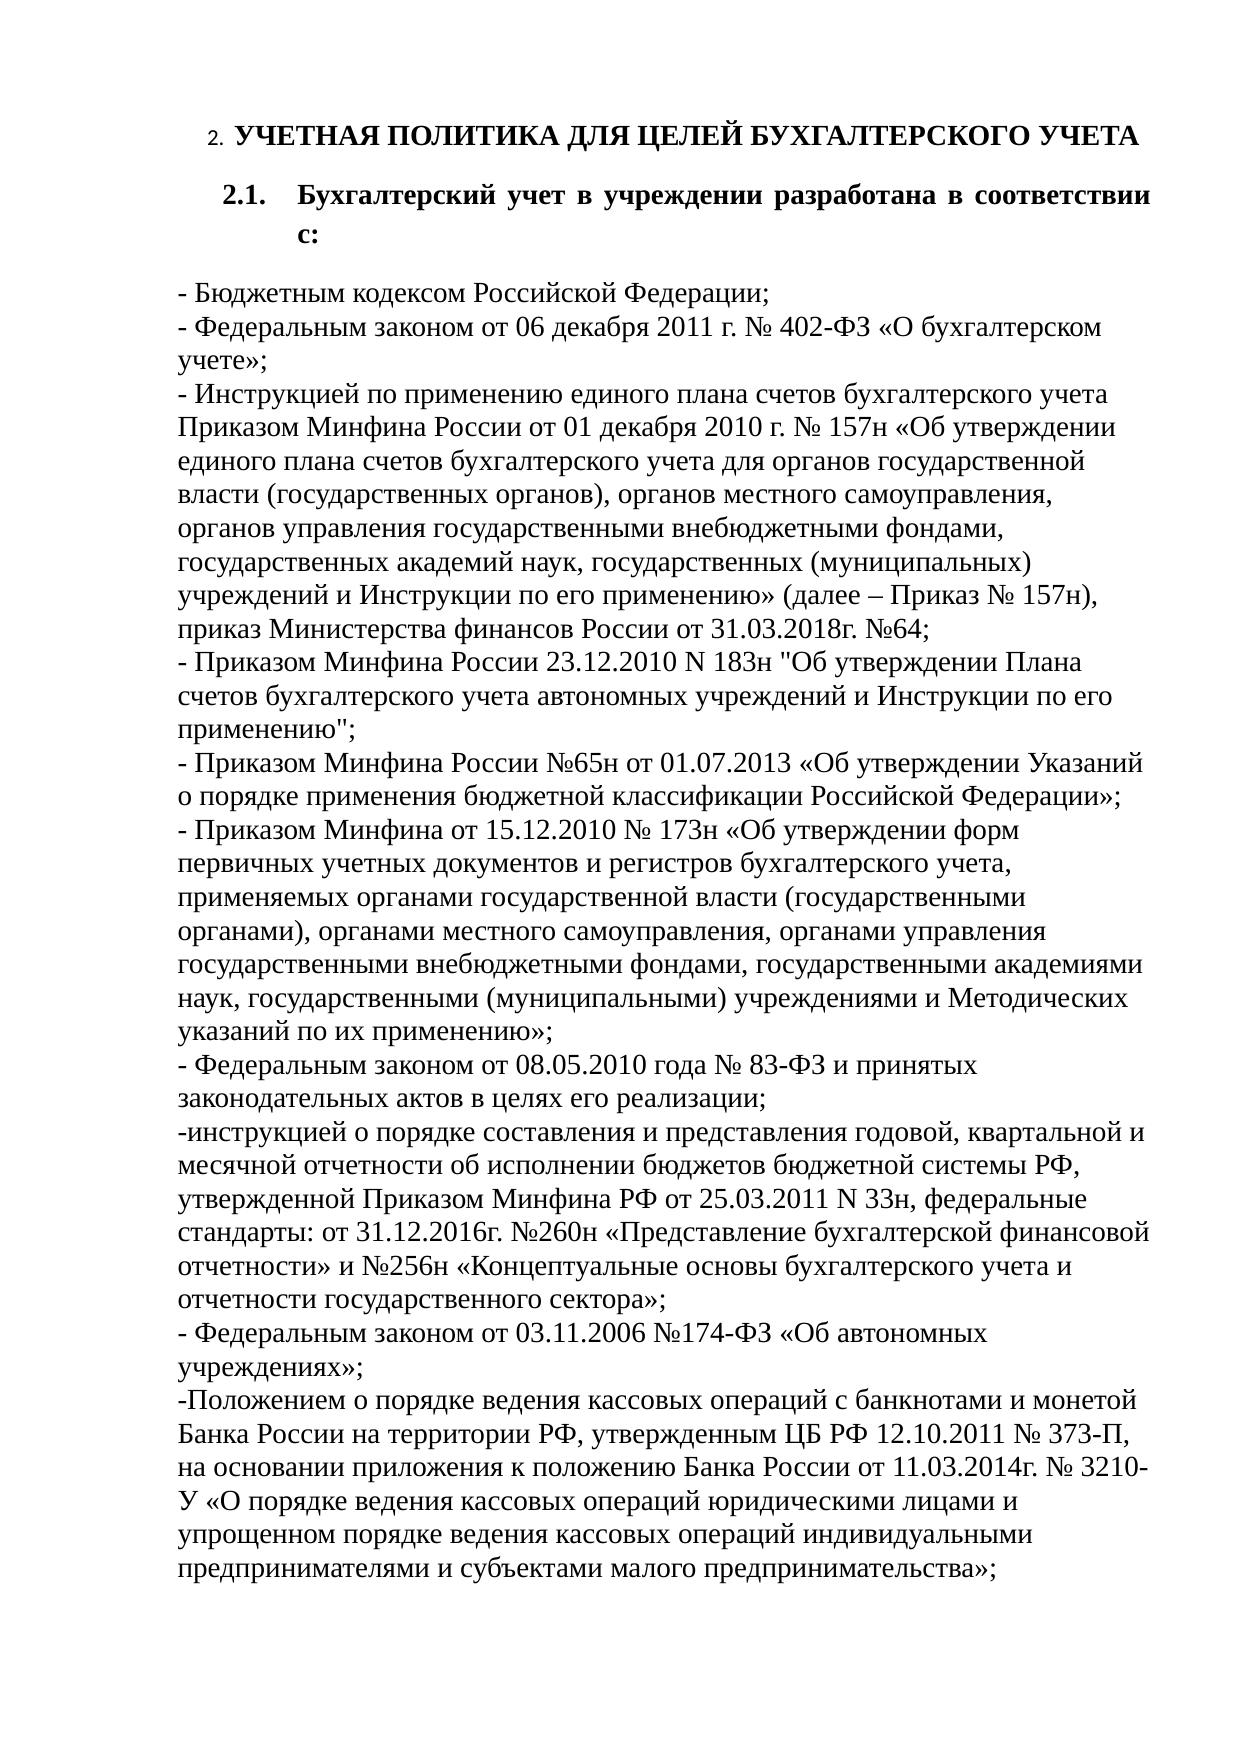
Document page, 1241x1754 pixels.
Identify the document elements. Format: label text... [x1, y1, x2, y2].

text - Приказом Минфина от 15.12.2010 № 173н «Об утверждении форм первичных учетных документов и регистров бухгалтерского учета, применяемых органами государственной власти (государственными органами), органами местного самоуправления, органами управления государственными внебюджетными фондами, государственными академиями наук, государственными (муниципальными) учреждениями и Методических указаний по их применению»; [177, 812, 1152, 1047]
text - Приказом Минфина России №65н от 01.07.2013 «Об утверждении Указаний о порядке применения бюджетной классификации Российской Федерации»; [177, 745, 1152, 812]
text -Положением о порядке ведения кассовых операций с банкнотами и монетой Банка России на территории РФ, утвержденным ЦБ РФ 12.10.2011 № 373-П, на основании приложения к положению Банка России от 11.03.2014г. № 3210-У «О порядке ведения кассовых операций юридическими лицами и упрощенном порядке ведения кассовых операций индивидуальными предпринимателями и субъектами малого предпринимательства»; [177, 1382, 1152, 1583]
text - Инструкцией по применению единого плана счетов бухгалтерского учета Приказом Минфина России от 01 декабря 2010 г. № 157н «Об утверждении единого плана счетов бухгалтерского учета для органов государственной власти (государственных органов), органов местного самоуправления, органов управления государственными внебюджетными фондами, государственных академий наук, государственных (муниципальных) учреждений и Инструкции по его применению» (далее – Приказ № 157н), приказ Министерства финансов России от 31.03.2018г. №64; [177, 376, 1152, 644]
text -инструкцией о порядке составления и представления годовой, квартальной и месячной отчетности об исполнении бюджетов бюджетной системы РФ, утвержденной Приказом Минфина РФ от 25.03.2011 N 33н, федеральные стандарты: от 31.12.2016г. №260н «Представление бухгалтерской финансовой отчетности» и №256н «Концептуальные основы бухгалтерского учета и отчетности государственного сектора»; [177, 1114, 1152, 1315]
list УЧЕТНАЯ ПОЛИТИКА ДЛЯ ЦЕЛЕЙ БУХГАЛТЕРСКОГО УЧЕТА [207, 118, 1152, 152]
text - Бюджетным кодексом Российской Федерации; [177, 275, 1152, 309]
text - Федеральным законом от 06 декабря 2011 г. № 402-ФЗ «О бухгалтерском учете»; [177, 309, 1152, 376]
text - Федеральным законом от 08.05.2010 года № 83-ФЗ и принятых законодательных актов в целях его реализации; [177, 1047, 1152, 1114]
list Бухгалтерский учет в учреждении разработана в соответствии с: [222, 177, 1152, 249]
text - Федеральным законом от 03.11.2006 №174-ФЗ «Об автономных учреждениях»; [177, 1315, 1152, 1382]
text - Приказом Минфина России 23.12.2010 N 183н "Об утверждении Плана счетов бухгалтерского учета автономных учреждений и Инструкции по его применению"; [177, 644, 1152, 745]
